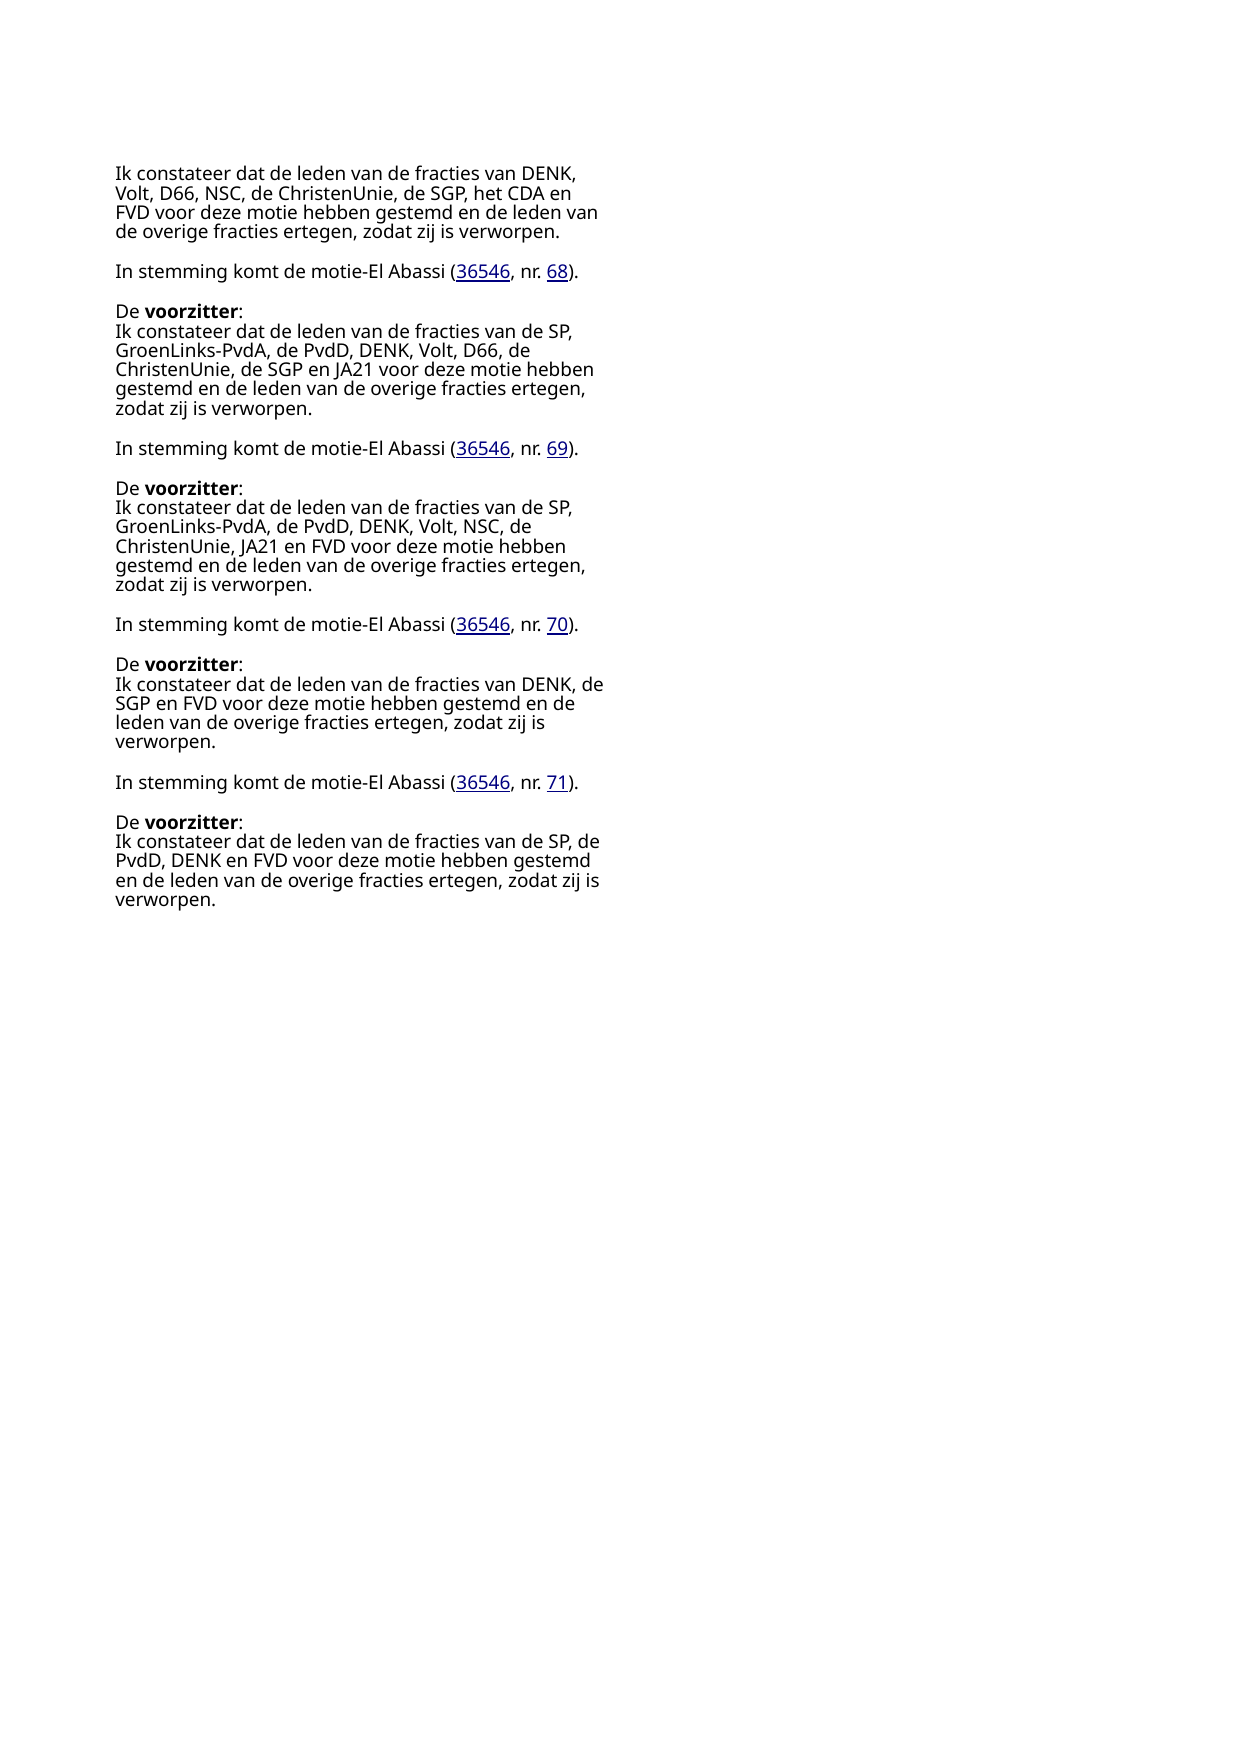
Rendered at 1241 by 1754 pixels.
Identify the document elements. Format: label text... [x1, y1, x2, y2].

text Ik constateer dat de leden van de fracties van de SP, de PvdD, DENK en FVD voor deze motie hebben gestemd en de leden van de overige fracties ertegen, zodat zij is verworpen. [115, 833, 605, 910]
text De voorzitter: [115, 303, 605, 323]
text De voorzitter: [115, 814, 605, 833]
text In stemming komt de motie-El Abassi (36546, nr. 70). [115, 616, 605, 636]
text In stemming komt de motie-El Abassi (36546, nr. 68). [115, 263, 605, 282]
text De voorzitter: [115, 656, 605, 676]
text In stemming komt de motie-El Abassi (36546, nr. 69). [115, 440, 605, 459]
text Ik constateer dat de leden van de fracties van DENK, Volt, D66, NSC, de ChristenUnie, de SGP, het CDA en FVD voor deze motie hebben gestemd en de leden van de overige fracties ertegen, zodat zij is verworpen. [115, 165, 605, 242]
text Ik constateer dat de leden van de fracties van de SP, GroenLinks-PvdA, de PvdD, DENK, Volt, D66, de ChristenUnie, de SGP en JA21 voor deze motie hebben gestemd en de leden van de overige fracties ertegen, zodat zij is verworpen. [115, 323, 605, 419]
text Ik constateer dat de leden van de fracties van de SP, GroenLinks-PvdA, de PvdD, DENK, Volt, NSC, de ChristenUnie, JA21 en FVD voor deze motie hebben gestemd en de leden van de overige fracties ertegen, zodat zij is verworpen. [115, 499, 605, 596]
text Ik constateer dat de leden van de fracties van DENK, de SGP en FVD voor deze motie hebben gestemd en de leden van de overige fracties ertegen, zodat zij is verworpen. [115, 676, 605, 753]
text De voorzitter: [115, 480, 605, 499]
text In stemming komt de motie-El Abassi (36546, nr. 71). [115, 774, 605, 793]
